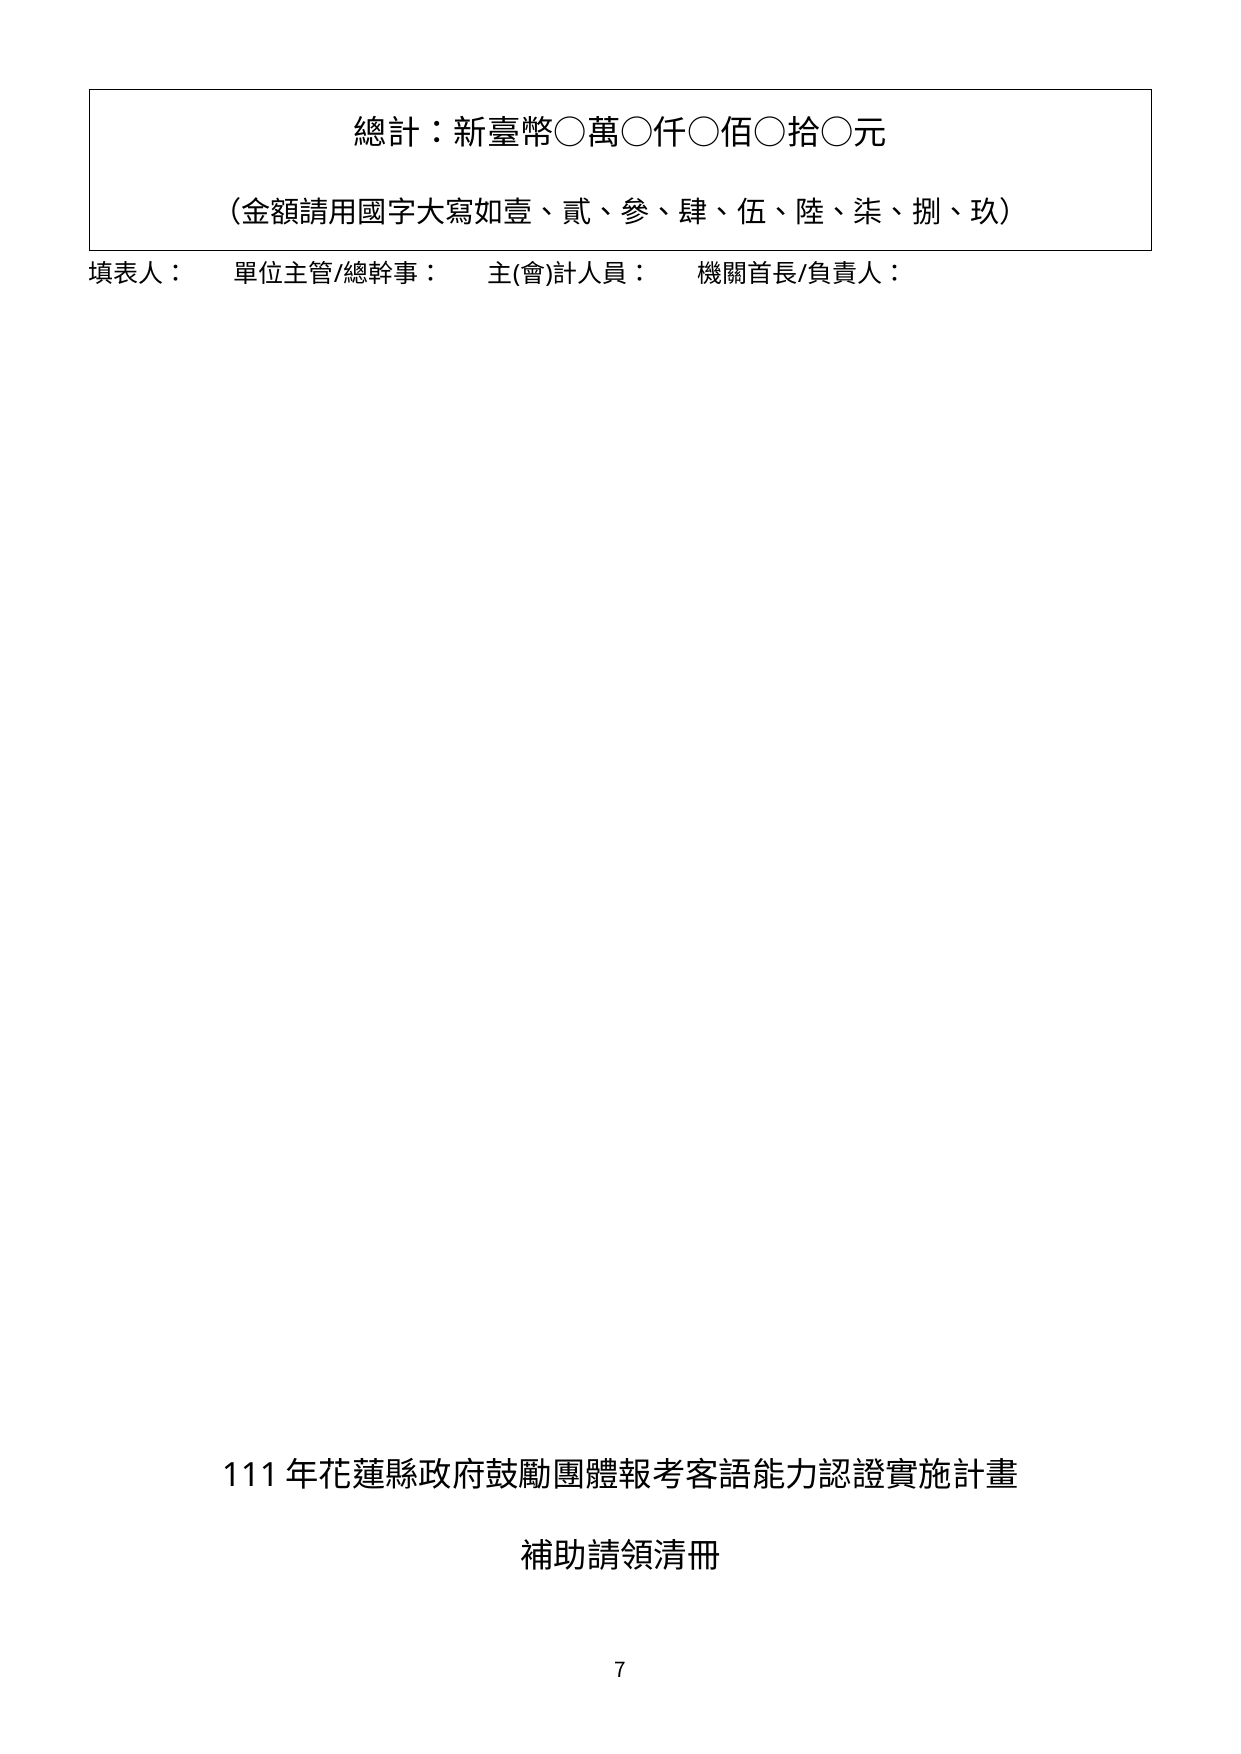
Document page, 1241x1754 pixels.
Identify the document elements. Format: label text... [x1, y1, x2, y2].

text 111年花蓮縣政府鼓勵團體報考客語能力認證實施計畫 [89, 1432, 1152, 1513]
table_cell 總計：新臺幣○萬○仟○佰○拾○元 （金額請用國字大寫如壹、貳、參、肆、伍、陸、柒、捌、玖） [90, 90, 1151, 250]
text 填表人： 單位主管/總幹事： 主(會)計人員： 機關首長/負責人： [89, 251, 1152, 291]
text 補助請領清冊 [89, 1513, 1152, 1593]
